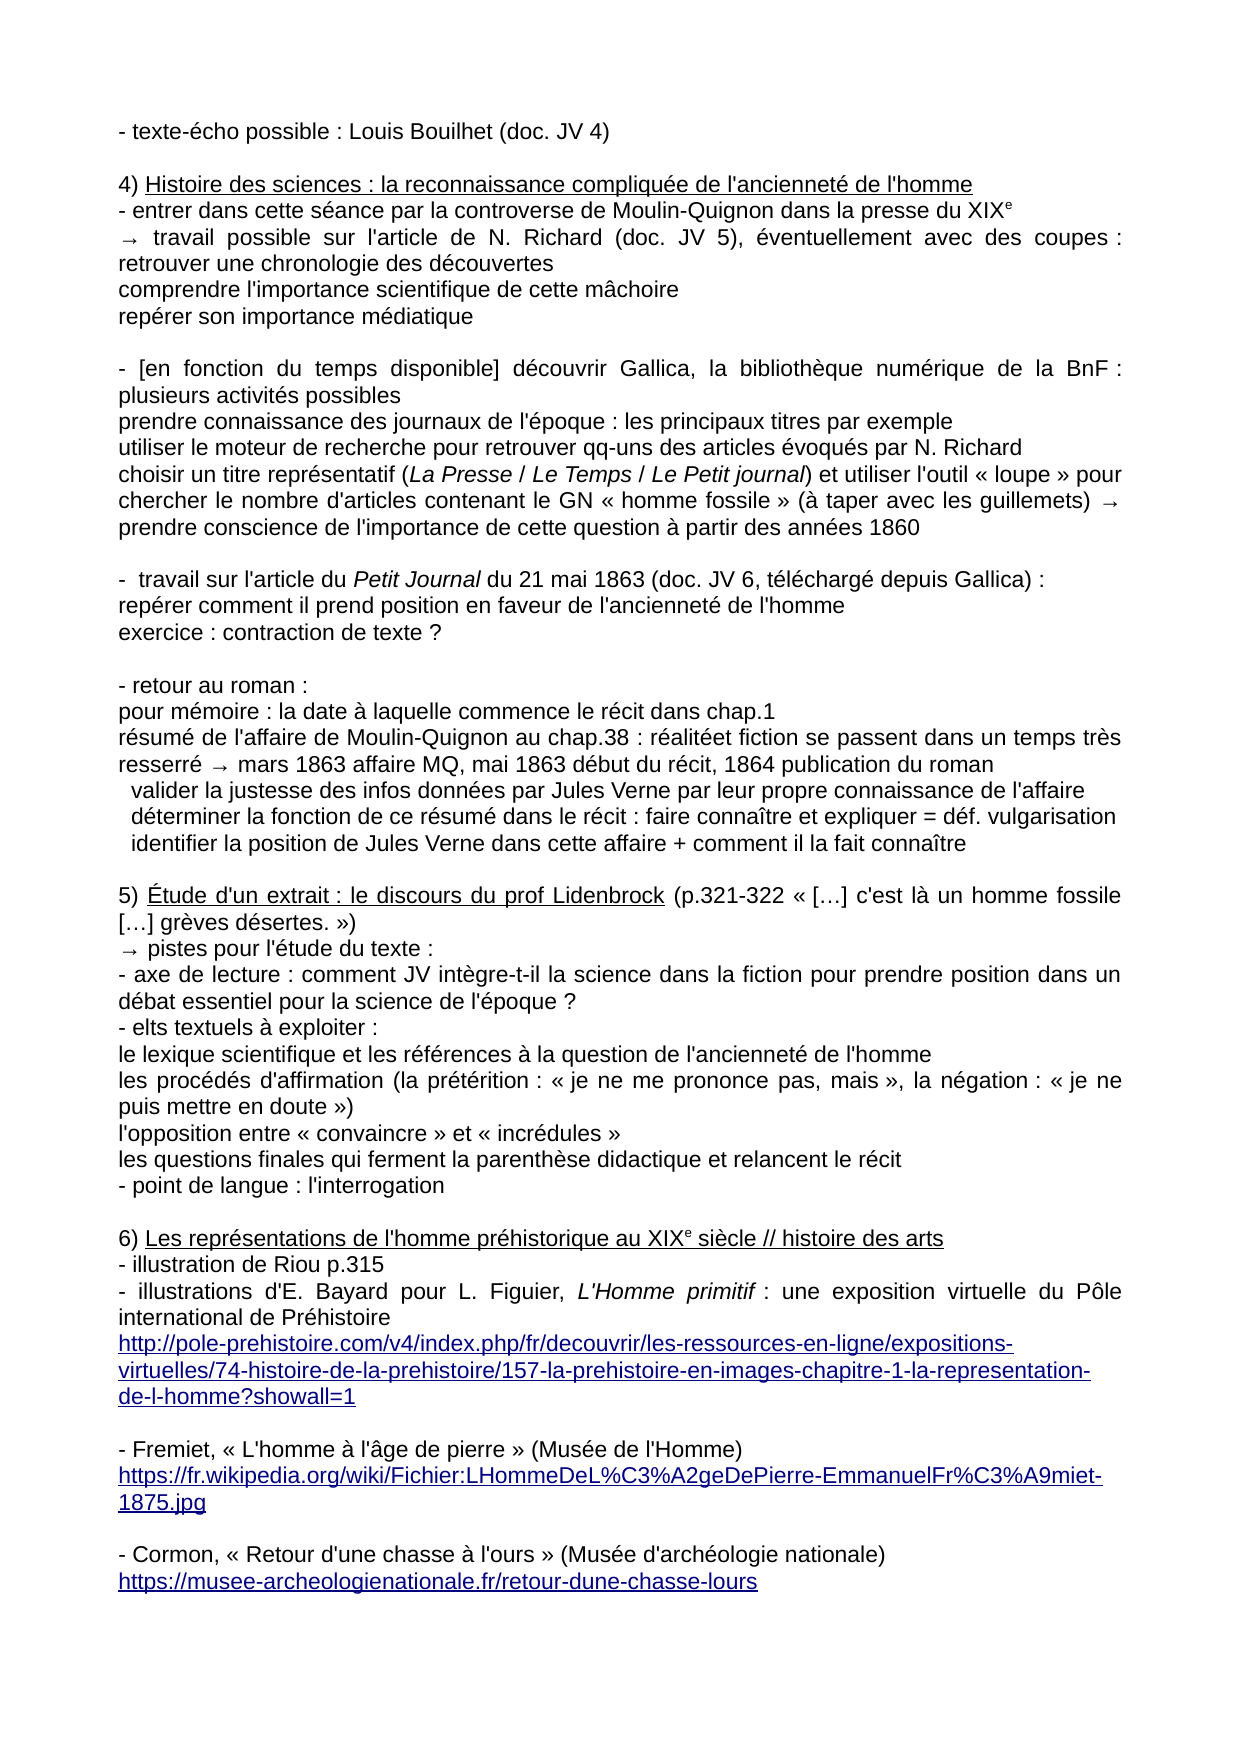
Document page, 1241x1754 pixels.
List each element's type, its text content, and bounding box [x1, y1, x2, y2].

text l'opposition entre « convaincre » et « incrédules » [118, 1119, 1122, 1146]
text utiliser le moteur de recherche pour retrouver qq-uns des articles évoqués par N. Richard [118, 434, 1122, 461]
text les procédés d'affirmation (la prétérition : « je ne me prononce pas, mais », la négation : « je ne puis mettre en doute ») [118, 1067, 1122, 1119]
text les questions finales qui ferment la parenthèse didactique et relancent le récit [118, 1146, 1122, 1172]
text - entrer dans cette séance par la controverse de Moulin-Quignon dans la presse du XIXe [118, 197, 1122, 223]
text exercice : contraction de texte ? [118, 619, 1122, 645]
text choisir un titre représentatif (La Presse / Le Temps / Le Petit journal) et utiliser l'outil « loupe » pour chercher le nombre d'articles contenant le GN « homme fossile » (à taper avec les guillemets) → prendre conscience de l'importance de cette question à partir des années 1860 [118, 461, 1122, 540]
text → pistes pour l'étude du texte : [118, 935, 1122, 961]
text - [en fonction du temps disponible] découvrir Gallica, la bibliothèque numérique de la BnF : plusieurs activités possibles [118, 355, 1122, 408]
text résumé de l'affaire de Moulin-Quignon au chap.38 : réalitéet fiction se passent dans un temps très resserré → mars 1863 affaire MQ, mai 1863 début du récit, 1864 publication du roman [118, 724, 1122, 777]
text le lexique scientifique et les références à la question de l'ancienneté de l'homme [118, 1041, 1122, 1067]
text - illustration de Riou p.315 [118, 1251, 1122, 1278]
text → travail possible sur l'article de N. Richard (doc. JV 5), éventuellement avec des coupes : retrouver une chronologie des découvertes [118, 223, 1122, 276]
text https://musee-archeologienationale.fr/retour-dune-chasse-lours [118, 1568, 1122, 1594]
text déterminer la fonction de ce résumé dans le récit : faire connaître et expliquer = déf. vulgarisation [118, 803, 1122, 830]
text comprendre l'importance scientifique de cette mâchoire [118, 276, 1122, 303]
text - Fremiet, « L'homme à l'âge de pierre » (Musée de l'Homme) [118, 1436, 1122, 1462]
text pour mémoire : la date à laquelle commence le récit dans chap.1 [118, 698, 1122, 724]
text repérer son importance médiatique [118, 303, 1122, 329]
text 5) Étude d'un extrait : le discours du prof Lidenbrock (p.321-322 « […] c'est là un homme fossile […] grèves désertes. ») [118, 882, 1122, 935]
text - elts textuels à exploiter : [118, 1014, 1122, 1041]
text - axe de lecture : comment JV intègre-t-il la science dans la fiction pour prendre position dans un débat essentiel pour la science de l'époque ? [118, 961, 1122, 1014]
text http://pole-prehistoire.com/v4/index.php/fr/decouvrir/les-ressources-en-ligne/expositions-virtuelles/74-histoire-de-la-prehistoire/157-la-prehistoire-en-images-chapitre-1-la-representation-de-l-homme?showall=1 [118, 1330, 1122, 1409]
text valider la justesse des infos données par Jules Verne par leur propre connaissance de l'affaire [118, 777, 1122, 803]
text - point de langue : l'interrogation [118, 1172, 1122, 1199]
text repérer comment il prend position en faveur de l'ancienneté de l'homme [118, 592, 1122, 619]
text prendre connaissance des journaux de l'époque : les principaux titres par exemple [118, 408, 1122, 434]
text 6) Les représentations de l'homme préhistorique au XIXe siècle // histoire des arts [118, 1225, 1122, 1251]
text identifier la position de Jules Verne dans cette affaire + comment il la fait connaître [118, 830, 1122, 856]
text - retour au roman : [118, 672, 1122, 698]
text - texte-écho possible : Louis Bouilhet (doc. JV 4) [118, 118, 1122, 144]
text - travail sur l'article du Petit Journal du 21 mai 1863 (doc. JV 6, téléchargé depuis Gallica) : [118, 566, 1122, 592]
text 4) Histoire des sciences : la reconnaissance compliquée de l'ancienneté de l'homme [118, 171, 1122, 197]
text https://fr.wikipedia.org/wiki/Fichier:LHommeDeL%C3%A2geDePierre-EmmanuelFr%C3%A9miet-1875.jpg [118, 1462, 1122, 1515]
text - illustrations d'E. Bayard pour L. Figuier, L'Homme primitif : une exposition virtuelle du Pôle international de Préhistoire [118, 1278, 1122, 1330]
text - Cormon, « Retour d'une chasse à l'ours » (Musée d'archéologie nationale) [118, 1541, 1122, 1568]
